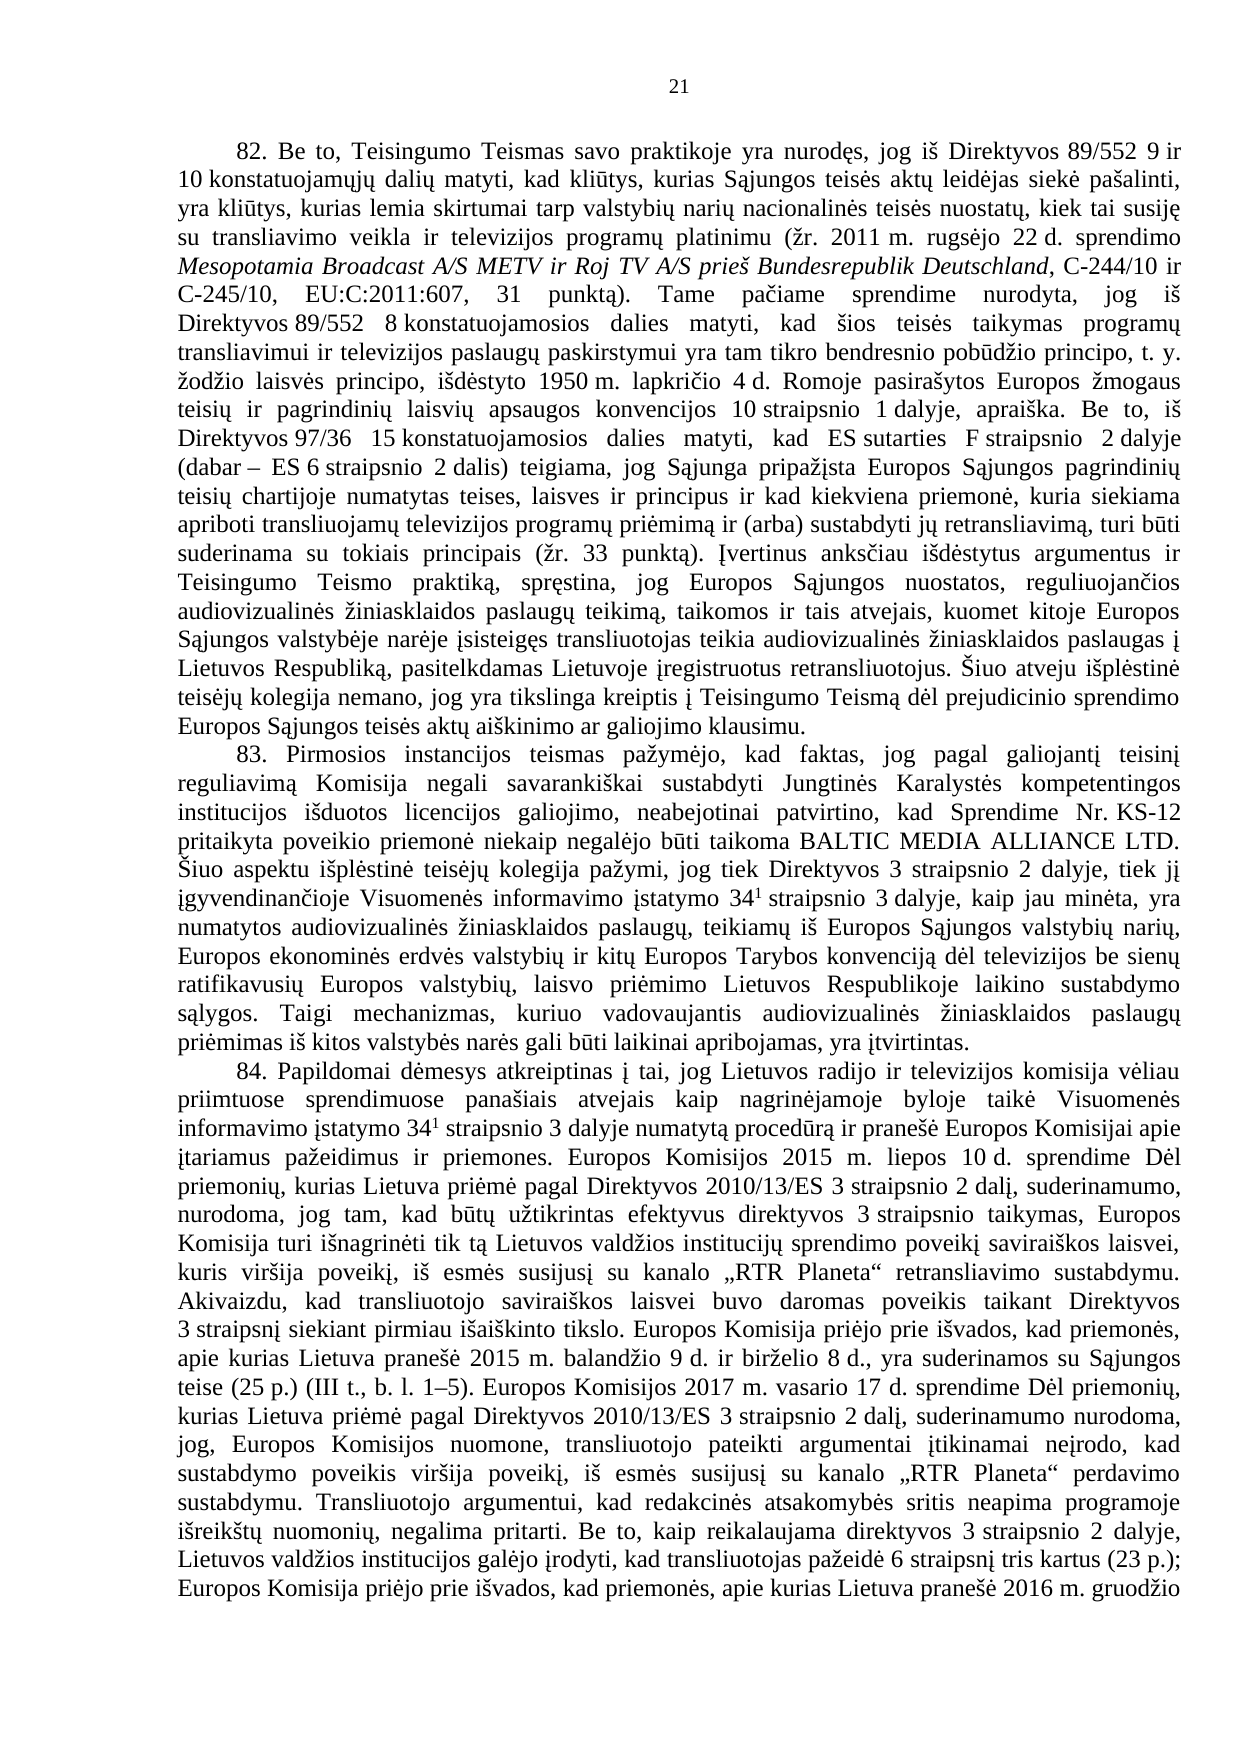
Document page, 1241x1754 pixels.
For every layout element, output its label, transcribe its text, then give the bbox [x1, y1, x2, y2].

text 82. Be to, Teisingumo Teismas savo praktikoje yra nurodęs, jog iš Direktyvos 89/552 9 ir 10 konstatuojamųjų dalių matyti, kad kliūtys, kurias Sąjungos teisės aktų leidėjas siekė pašalinti, yra kliūtys, kurias lemia skirtumai tarp valstybių narių nacionalinės teisės nuostatų, kiek tai susiję su transliavimo veikla ir televizijos programų platinimu (žr. 2011 m. rugsėjo 22 d. sprendimo Mesopotamia Broadcast A/S METV ir Roj TV A/S prieš Bundesrepublik Deutschland, C‑244/10 ir C‑245/10, EU:C:2011:607, 31 punktą). Tame pačiame sprendime nurodyta, jog iš Direktyvos 89/552 8 konstatuojamosios dalies matyti, kad šios teisės taikymas programų transliavimui ir televizijos paslaugų paskirstymui yra tam tikro bendresnio pobūdžio principo, t. y. žodžio laisvės principo, išdėstyto 1950 m. lapkričio 4 d. Romoje pasirašytos Europos žmogaus teisių ir pagrindinių laisvių apsaugos konvencijos 10 straipsnio 1 dalyje, apraiška. Be to, iš Direktyvos 97/36 15 konstatuojamosios dalies matyti, kad ES sutarties F straipsnio 2 dalyje (dabar – ES 6 straipsnio 2 dalis) teigiama, jog Sąjunga pripažįsta Europos Sąjungos pagrindinių teisių chartijoje numatytas teises, laisves ir principus ir kad kiekviena priemonė, kuria siekiama apriboti transliuojamų televizijos programų priėmimą ir (arba) sustabdyti jų retransliavimą, turi būti suderinama su tokiais principais (žr. 33 punktą). Įvertinus anksčiau išdėstytus argumentus ir Teisingumo Teismo praktiką, spręstina, jog Europos Sąjungos nuostatos, reguliuojančios audiovizualinės žiniasklaidos paslaugų teikimą, taikomos ir tais atvejais, kuomet kitoje Europos Sąjungos valstybėje narėje įsisteigęs transliuotojas teikia audiovizualinės žiniasklaidos paslaugas į Lietuvos Respubliką, pasitelkdamas Lietuvoje įregistruotus retransliuotojus. Šiuo atveju išplėstinė teisėjų kolegija nemano, jog yra tikslinga kreiptis į Teisingumo Teismą dėl prejudicinio sprendimo Europos Sąjungos teisės aktų aiškinimo ar galiojimo klausimu. [177, 136, 1181, 739]
text 84. Papildomai dėmesys atkreiptinas į tai, jog Lietuvos radijo ir televizijos komisija vėliau priimtuose sprendimuose panašiais atvejais kaip nagrinėjamoje byloje taikė Visuomenės informavimo įstatymo 341 straipsnio 3 dalyje numatytą procedūrą ir pranešė Europos Komisijai apie įtariamus pažeidimus ir priemones. Europos Komisijos 2015 m. liepos 10 d. sprendime Dėl priemonių, kurias Lietuva priėmė pagal Direktyvos 2010/13/ES 3 straipsnio 2 dalį, suderinamumo, nurodoma, jog tam, kad būtų užtikrintas efektyvus direktyvos 3 straipsnio taikymas, Europos Komisija turi išnagrinėti tik tą Lietuvos valdžios institucijų sprendimo poveikį saviraiškos laisvei, kuris viršija poveikį, iš esmės susijusį su kanalo „RTR Planeta“ retransliavimo sustabdymu. Akivaizdu, kad transliuotojo saviraiškos laisvei buvo daromas poveikis taikant Direktyvos 3 straipsnį siekiant pirmiau išaiškinto tikslo. Europos Komisija priėjo prie išvados, kad priemonės, apie kurias Lietuva pranešė 2015 m. balandžio 9 d. ir birželio 8 d., yra suderinamos su Sąjungos teise (25 p.) (III t., b. l. 1–5). Europos Komisijos 2017 m. vasario 17 d. sprendime Dėl priemonių, kurias Lietuva priėmė pagal Direktyvos 2010/13/ES 3 straipsnio 2 dalį, suderinamumo nurodoma, jog, Europos Komisijos nuomone, transliuotojo pateikti argumentai įtikinamai neįrodo, kad sustabdymo poveikis viršija poveikį, iš esmės susijusį su kanalo „RTR Planeta“ perdavimo sustabdymu. Transliuotojo argumentui, kad redakcinės atsakomybės sritis neapima programoje išreikštų nuomonių, negalima pritarti. Be to, kaip reikalaujama direktyvos 3 straipsnio 2 dalyje, Lietuvos valdžios institucijos galėjo įrodyti, kad transliuotojas pažeidė 6 straipsnį tris kartus (23 p.); Europos Komisija priėjo prie išvados, kad priemonės, apie kurias Lietuva pranešė 2016 m. gruodžio [177, 1056, 1181, 1602]
text 83. Pirmosios instancijos teismas pažymėjo, kad faktas, jog pagal galiojantį teisinį reguliavimą Komisija negali savarankiškai sustabdyti Jungtinės Karalystės kompetentingos institucijos išduotos licencijos galiojimo, neabejotinai patvirtino, kad Sprendime Nr. KS-12 pritaikyta poveikio priemonė niekaip negalėjo būti taikoma BALTIC MEDIA ALLIANCE LTD. Šiuo aspektu išplėstinė teisėjų kolegija pažymi, jog tiek Direktyvos 3 straipsnio 2 dalyje, tiek jį įgyvendinančioje Visuomenės informavimo įstatymo 341 straipsnio 3 dalyje, kaip jau minėta, yra numatytos audiovizualinės žiniasklaidos paslaugų, teikiamų iš Europos Sąjungos valstybių narių, Europos ekonominės erdvės valstybių ir kitų Europos Tarybos konvenciją dėl televizijos be sienų ratifikavusių Europos valstybių, laisvo priėmimo Lietuvos Respublikoje laikino sustabdymo sąlygos. Taigi mechanizmas, kuriuo vadovaujantis audiovizualinės žiniasklaidos paslaugų priėmimas iš kitos valstybės narės gali būti laikinai apribojamas, yra įtvirtintas. [177, 739, 1181, 1056]
